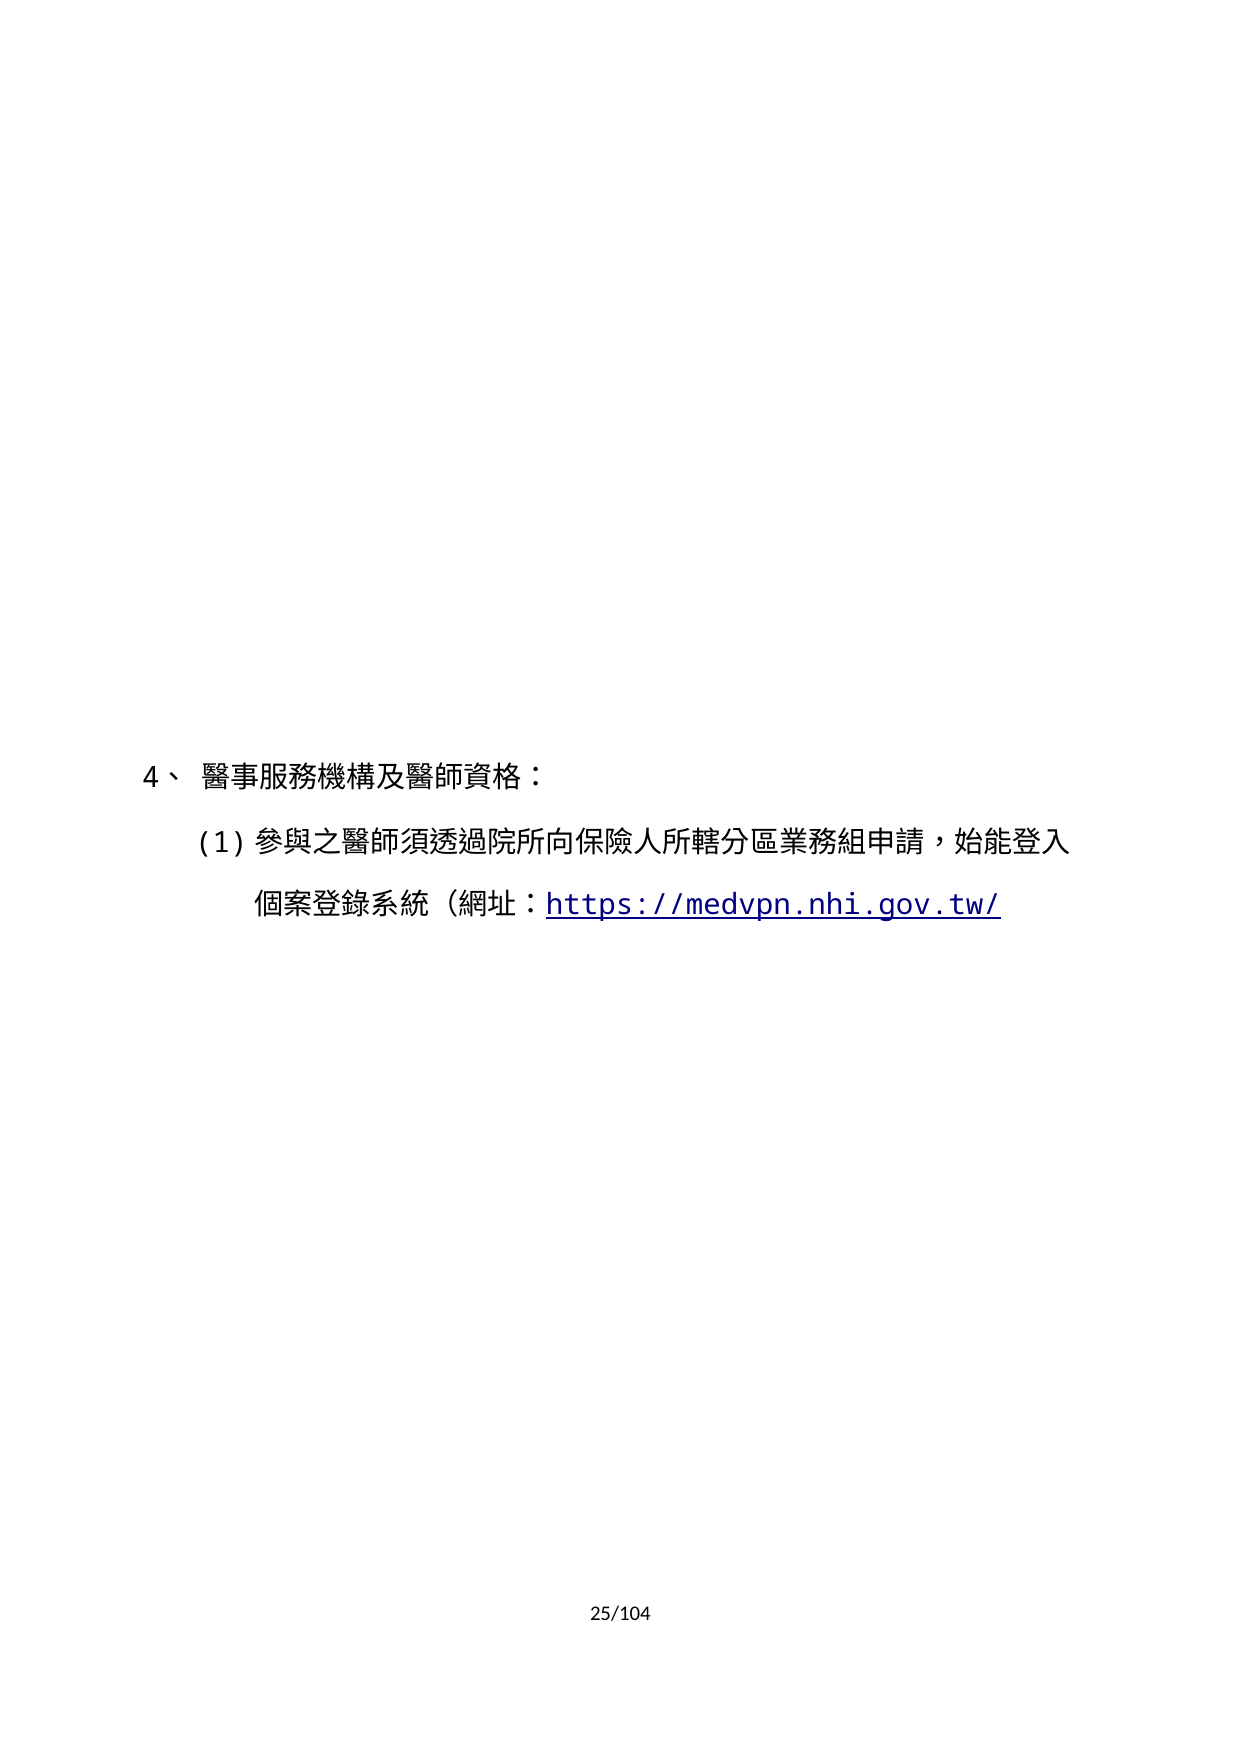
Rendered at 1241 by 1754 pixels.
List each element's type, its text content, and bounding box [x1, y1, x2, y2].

list 醫事服務機構及醫師資格： [142, 748, 1098, 798]
list 參與之醫師須透過院所向保險人所轄分區業務組申請，始能登入個案登錄系統（網址：https://medvpn.nhi.gov.tw/ [195, 798, 1098, 923]
